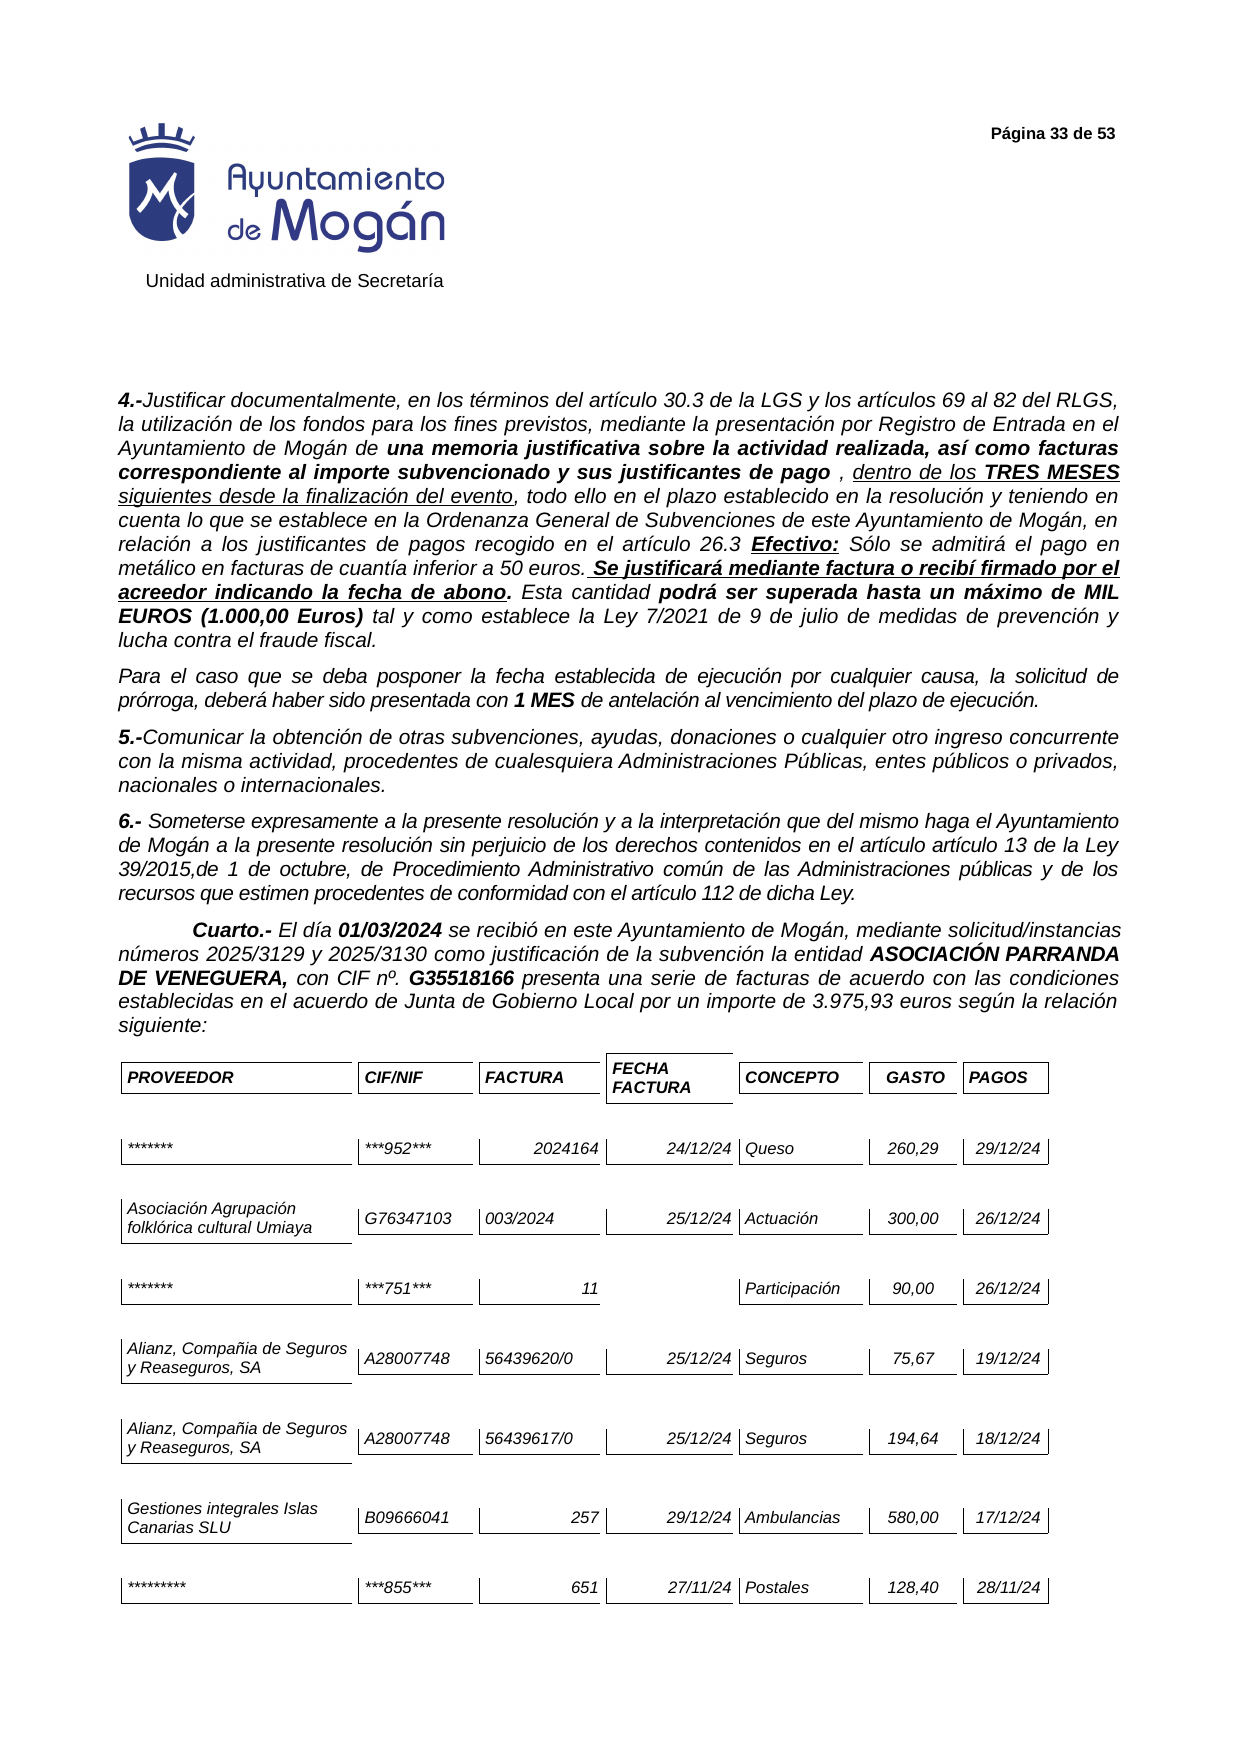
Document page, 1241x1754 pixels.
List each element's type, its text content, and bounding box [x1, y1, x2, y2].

table_cell 27/11/24 [603, 1575, 736, 1636]
table_cell 24/12/24 [603, 1136, 736, 1196]
table_cell 26/12/24 [960, 1196, 1051, 1276]
table_header PAGOS [960, 1050, 1051, 1136]
table_cell 56439620/0 [476, 1336, 603, 1416]
table_cell 29/12/24 [960, 1136, 1051, 1196]
table_cell A28007748 [355, 1336, 476, 1416]
text 4.-Justificar documentalmente, en los términos del artículo 30.3 de la LGS y los artículos 69 al 82 del RLGS, la utilización de los fondos para los fines previstos, mediante la presentación por Registro de Entrada en el Ayuntamiento de Mogán de una memoria justificativa sobre la actividad realizada, así como facturas correspondiente al importe subvencionado y sus justificantes de pago , dentro de los TRES MESES siguientes desde la finalización del evento, todo ello en el plazo establecido en la resolución y teniendo en cuenta lo que se establece en la Ordenanza General de Subvenciones de este Ayuntamiento de Mogán, en relación a los justificantes de pagos recogido en el artículo 26.3 Efectivo: Sólo se admitirá el pago en metálico en facturas de cuantía inferior a 50 euros. Se justificará mediante factura o recibí firmado por el acreedor indicando la fecha de abono. Esta cantidad podrá ser superada hasta un máximo de MIL EUROS (1.000,00 Euros) tal y como establece la Ley 7/2021 de 9 de julio de medidas de prevención y lucha contra el fraude fiscal. [118, 388, 1122, 652]
table_cell Queso [736, 1136, 866, 1196]
table_cell 2024164 [476, 1136, 603, 1196]
table_header GASTO [866, 1050, 960, 1136]
table_cell 580,00 [866, 1496, 960, 1575]
table_cell 260,29 [866, 1136, 960, 1196]
table_cell 25/12/24 [603, 1416, 736, 1496]
picture [128, 123, 445, 259]
table_cell ***855*** [355, 1575, 476, 1636]
table_cell Gestiones integrales Islas Canarias SLU [118, 1496, 355, 1575]
table_cell Alianz, Compañia de Seguros y Reaseguros, SA [118, 1336, 355, 1416]
table_cell 300,00 [866, 1196, 960, 1276]
table_cell 25/12/24 [603, 1336, 736, 1416]
table_cell ******* [118, 1136, 355, 1196]
text 6.- Someterse expresamente a la presente resolución y a la interpretación que del mismo haga el Ayuntamiento de Mogán a la presente resolución sin perjuicio de los derechos contenidos en el artículo artículo 13 de la Ley 39/2015,de 1 de octubre, de Procedimiento Administrativo común de las Administraciones públicas y de los recursos que estimen procedentes de conformidad con el artículo 112 de dicha Ley. [118, 809, 1122, 905]
table_cell ******* [118, 1276, 355, 1336]
table_header PROVEEDOR [118, 1050, 355, 1136]
table_cell B09666041 [355, 1496, 476, 1575]
table_cell Seguros [736, 1336, 866, 1416]
table_cell G76347103 [355, 1196, 476, 1276]
table_header CONCEPTO [736, 1050, 866, 1136]
table_cell Ambulancias [736, 1496, 866, 1575]
table_cell 19/12/24 [960, 1336, 1051, 1416]
table_cell [603, 1276, 736, 1336]
table_header FACTURA [476, 1050, 603, 1136]
table_cell 128,40 [866, 1575, 960, 1636]
table_cell 28/11/24 [960, 1575, 1051, 1636]
table_cell 194,64 [866, 1416, 960, 1496]
table_cell 11 [476, 1276, 603, 1336]
text Para el caso que se deba posponer la fecha establecida de ejecución por cualquier causa, la solicitud de prórroga, deberá haber sido presentada con 1 MES de antelación al vencimiento del plazo de ejecución. [118, 664, 1122, 712]
table_cell 75,67 [866, 1336, 960, 1416]
table_cell ***952*** [355, 1136, 476, 1196]
table_cell A28007748 [355, 1416, 476, 1496]
table_cell 17/12/24 [960, 1496, 1051, 1575]
table_cell Participación [736, 1276, 866, 1336]
table_cell 651 [476, 1575, 603, 1636]
table_cell ***751*** [355, 1276, 476, 1336]
text Cuarto.- El día 01/03/2024 se recibió en este Ayuntamiento de Mogán, mediante solicitud/instancias números 2025/3129 y 2025/3130 como justificación de la subvención la entidad ASOCIACIÓN PARRANDA DE VENEGUERA, con CIF nº. G35518166 presenta una serie de facturas de acuerdo con las condiciones establecidas en el acuerdo de Junta de Gobierno Local por un importe de 3.975,93 euros según la relación siguiente: [118, 917, 1122, 1037]
table_cell 18/12/24 [960, 1416, 1051, 1496]
table_cell ********* [118, 1575, 355, 1636]
table_cell 90,00 [866, 1276, 960, 1336]
table_cell 29/12/24 [603, 1496, 736, 1575]
table_cell Seguros [736, 1416, 866, 1496]
table_cell 26/12/24 [960, 1276, 1051, 1336]
table_cell 25/12/24 [603, 1196, 736, 1276]
table_cell Alianz, Compañia de Seguros y Reaseguros, SA [118, 1416, 355, 1496]
table_cell Postales [736, 1575, 866, 1636]
table_cell 257 [476, 1496, 603, 1575]
table_cell Actuación [736, 1196, 866, 1276]
table_cell 003/2024 [476, 1196, 603, 1276]
table_cell Asociación Agrupación folklórica cultural Umiaya [118, 1196, 355, 1276]
table_cell 56439617/0 [476, 1416, 603, 1496]
table_header FECHA FACTURA [603, 1050, 736, 1136]
table_header CIF/NIF [355, 1050, 476, 1136]
text 5.-Comunicar la obtención de otras subvenciones, ayudas, donaciones o cualquier otro ingreso concurrente con la misma actividad, procedentes de cualesquiera Administraciones Públicas, entes públicos o privados, nacionales o internacionales. [118, 725, 1122, 797]
